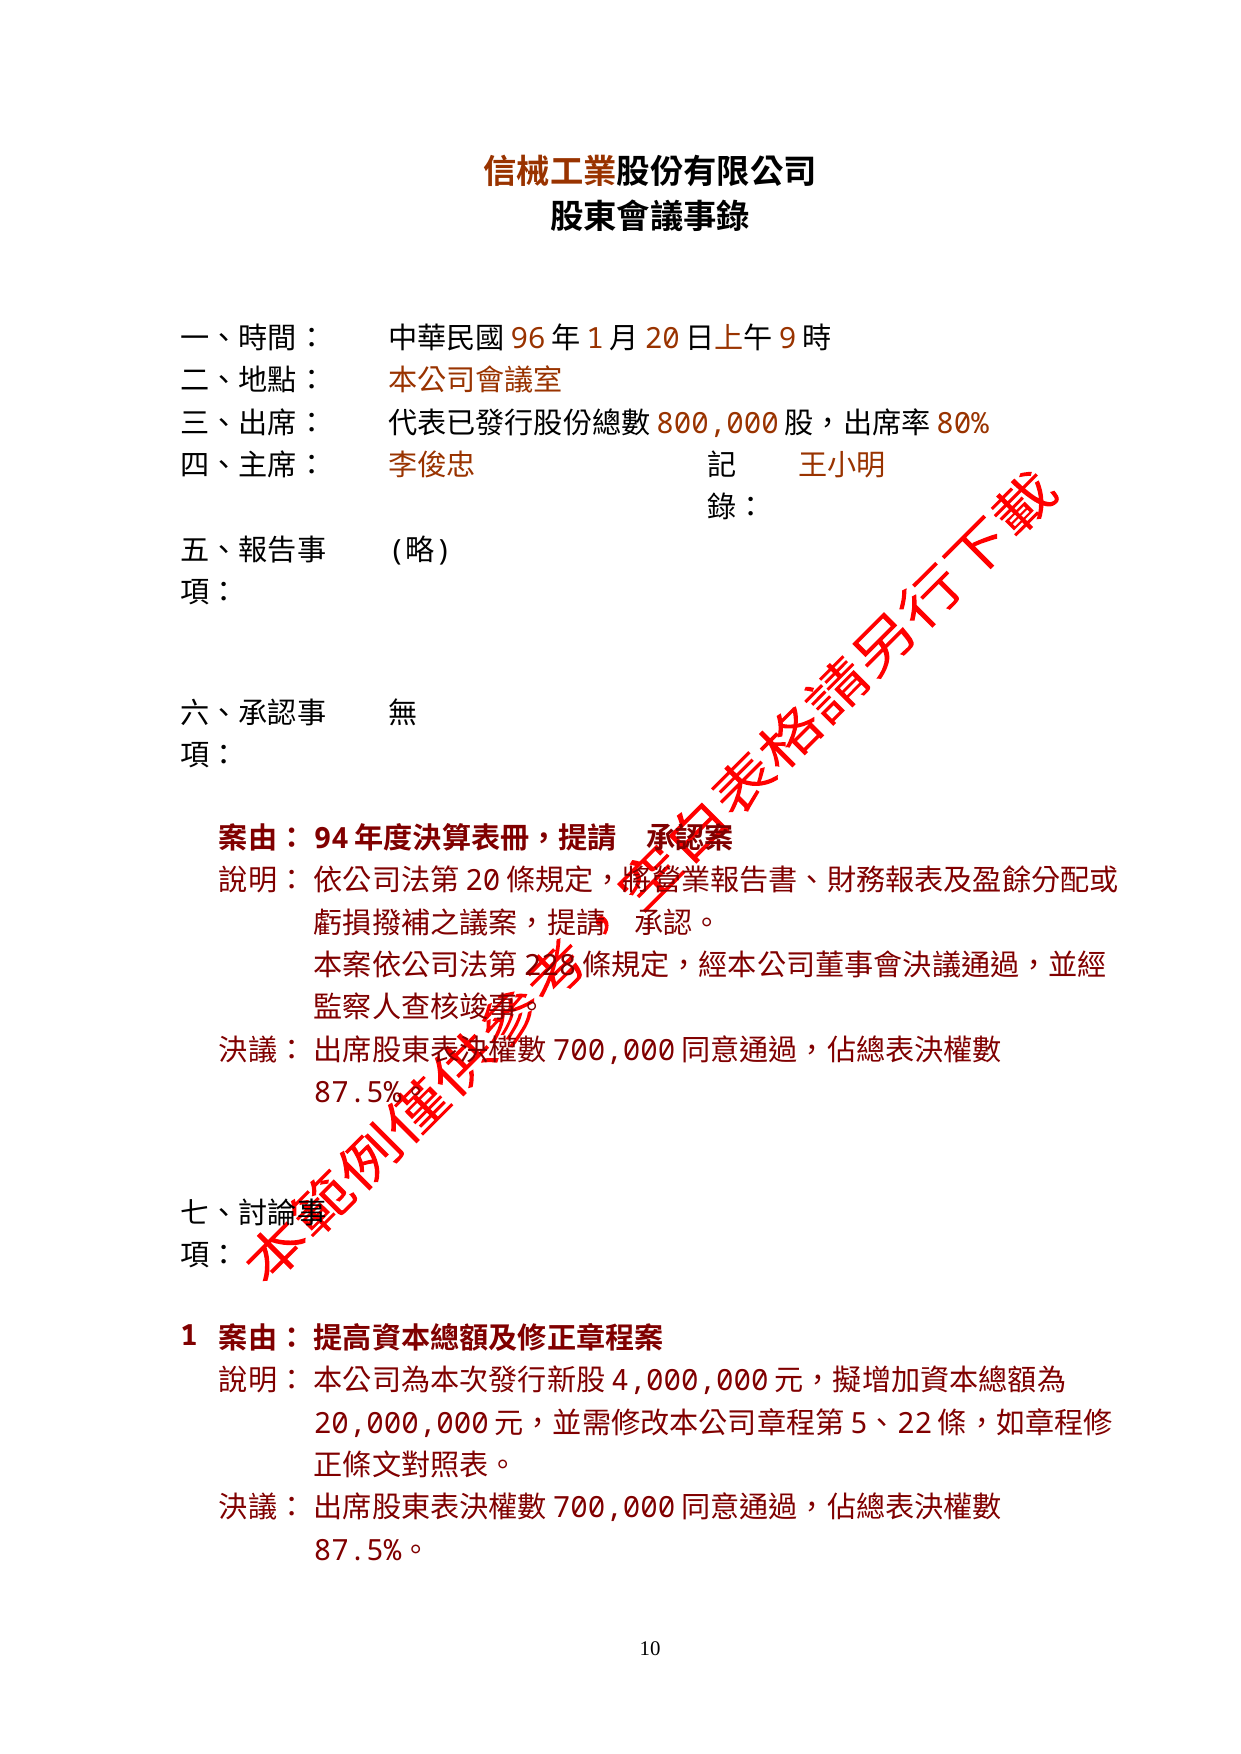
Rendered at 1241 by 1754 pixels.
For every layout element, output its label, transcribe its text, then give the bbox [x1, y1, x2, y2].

table_header 七、討論事項： [274, 1190, 385, 1274]
table_header 中華民國96年1月20日上午9時 [385, 315, 1122, 357]
text 股東會議事錄 [177, 189, 1122, 238]
table_cell 李俊忠 [385, 442, 704, 526]
table_cell 三、出席： [177, 399, 385, 442]
table_header 案由： [216, 1315, 311, 1357]
table_header 94年度決算表冊，提請 承認案 [699, 815, 1122, 857]
table_header 94年度決算表冊，提請 承認案 [688, 828, 715, 854]
table_header 提高資本總額及修正章程案 [311, 1315, 1122, 1357]
text 信械工業股份有限公司 [177, 127, 1122, 189]
table_cell 代表已發行股份總數800,000股，出席率80% [385, 399, 1122, 442]
table_header 案由： [216, 815, 311, 857]
table_cell 說明： [216, 857, 311, 1026]
table_cell 說明： [216, 1357, 311, 1484]
table_cell [177, 857, 216, 1026]
table_cell [177, 1484, 216, 1569]
table_cell 五、報告事項： [177, 526, 385, 611]
table_header 七、討論事項： [273, 1243, 293, 1255]
table_header 七、討論事項： [268, 1249, 279, 1269]
table_header 一、時間： [177, 315, 385, 357]
table_cell 出席股東表決權數700,000同意通過，佔總表決權數87.5%。 [311, 1484, 1122, 1569]
table_cell 本公司為本次發行新股4,000,000元，擬增加資本總額為20,000,000元，並需修改本公司章程第5、22條，如章程修正條文對照表。 [311, 1357, 1122, 1484]
table_header 94年度決算表冊，提請 承認案 [676, 815, 708, 840]
table_cell 記錄： [704, 442, 795, 526]
table_cell 決議： [216, 1484, 311, 1569]
table_cell [177, 1357, 216, 1484]
table_header 1 [177, 1315, 216, 1357]
table_header [385, 1190, 1122, 1274]
table_cell 決議： [216, 1026, 311, 1111]
table_cell [177, 1026, 216, 1111]
table_cell 出席股東表決權數700,000同意通過，佔總表決權數87.5%。 [311, 1026, 1122, 1111]
table_header [177, 815, 216, 857]
table_header 無 [385, 690, 1122, 774]
table_cell 依公司法第20條規定，將營業報告書、財務報表及盈餘分配或虧損撥補之議案，提請 承認。 本案依公司法第228條規定，經本公司董事會決議通過，並經監察人查核竣事。 [311, 857, 1122, 1026]
table_header 七、討論事項： [177, 1190, 306, 1274]
table_header 六、承認事項： [177, 690, 385, 774]
table_cell 二、地點： [177, 357, 385, 399]
table_header 94年度決算表冊，提請 承認案 [311, 815, 688, 857]
table_cell 四、主席： [177, 442, 385, 526]
table_cell 王小明 [795, 442, 1122, 526]
table_cell 本公司會議室 [385, 357, 1122, 399]
table_cell (略) [385, 526, 1122, 611]
